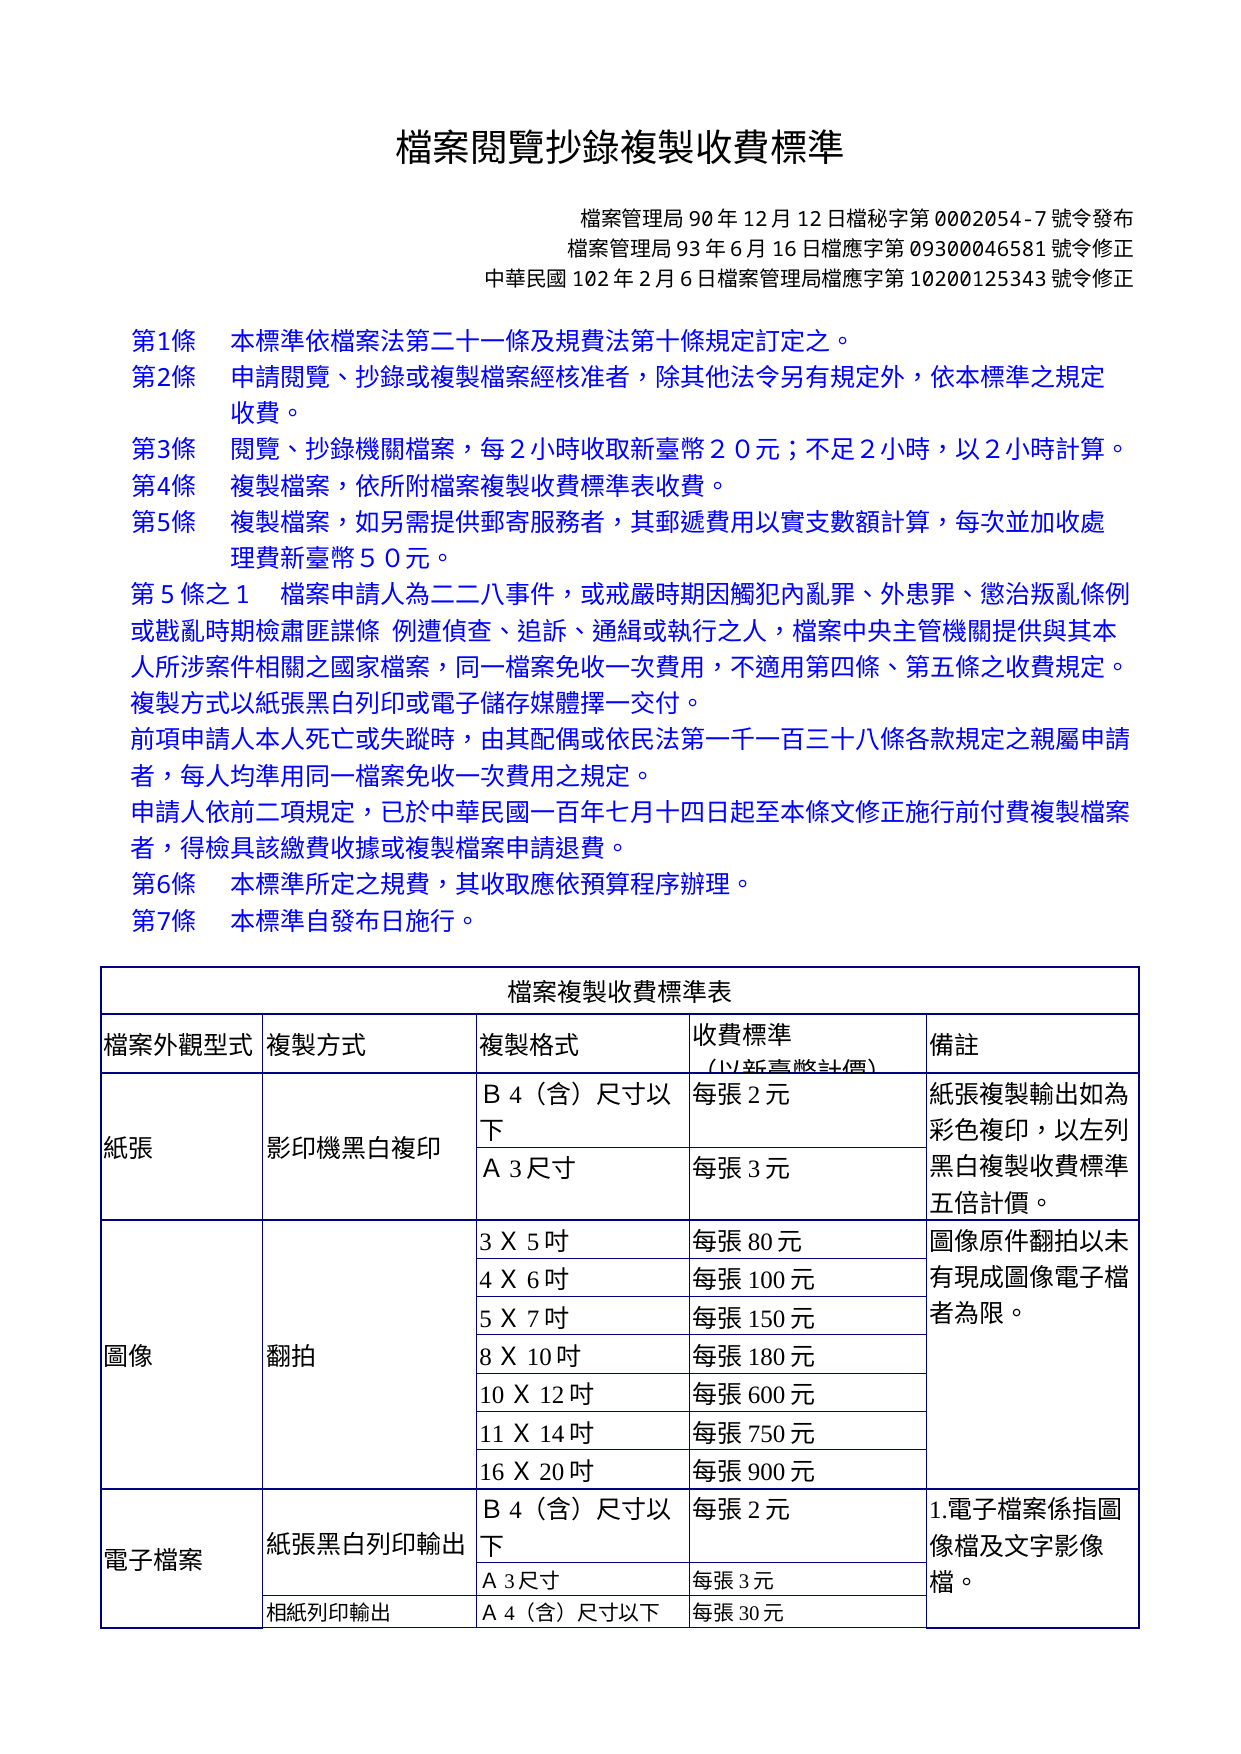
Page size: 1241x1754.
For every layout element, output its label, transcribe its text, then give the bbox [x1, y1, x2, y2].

table_cell 圖像 [102, 1221, 262, 1488]
table_cell 5Ｘ7吋 [477, 1297, 689, 1334]
text 檔案管理局90年12月12日檔秘字第0002054-7號令發布 [106, 202, 1134, 232]
table_cell 每張180元 [690, 1335, 926, 1373]
table_cell 紙張黑白列印輸出 [263, 1490, 476, 1594]
table_cell Ｂ4（含）尺寸以下 [477, 1490, 689, 1562]
table_cell 每張3元 [690, 1148, 926, 1219]
table_cell 收費標準 （以新臺幣計價） [690, 1015, 926, 1072]
table_cell 備註 [927, 1015, 1138, 1072]
table_cell 紙張 [102, 1074, 262, 1219]
table_cell 3Ｘ5吋 [477, 1221, 689, 1258]
table_cell 4Ｘ6吋 [477, 1259, 689, 1296]
list 本標準所定之規費，其收取應依預算程序辦理。 [131, 865, 1134, 901]
table_cell 11Ｘ14吋 [477, 1412, 689, 1449]
table_cell 1.電子檔案係指圖像檔及文字影像檔。 2.紙張列印輸出如為彩色列印，以左列黑白複製收費標準五倍計價；相紙黑白、彩色列印輸出之收費標準相同。 3.電子儲存媒體離線交付費用不含儲存媒體本身之費用。 [927, 1490, 1138, 1627]
table_cell 影印機黑白複印 [263, 1074, 476, 1219]
table_cell 每張2元 [690, 1490, 926, 1562]
text 中華民國102年2月6日檔案管理局檔應字第10200125343號令修正 [106, 262, 1134, 293]
table_cell 每張900元 [690, 1450, 926, 1488]
text 第5條之1 檔案申請人為二二八事件，或戒嚴時期因觸犯內亂罪、外患罪、懲治叛亂條例或戡亂時期檢肅匪諜條 例遭偵查、追訴、通緝或執行之人，檔案中央主管機關提供與其本人所涉案件相關之國家檔案，同一檔案免收一次費用，不適用第四條、第五條之收費規定。複製方式以紙張黑白列印或電子儲存媒體擇一交付。 [130, 575, 1134, 720]
table_cell 複製方式 [263, 1015, 476, 1072]
list 申請閱覽、抄錄或複製檔案經核准者，除其他法令另有規定外，依本標準之規定 [131, 357, 1134, 394]
table_cell 翻拍 [263, 1221, 476, 1488]
list 理費新臺幣５０元。 [131, 539, 1134, 575]
table_cell 每張600元 [690, 1374, 926, 1411]
table_cell Ａ3尺寸 [477, 1563, 689, 1594]
table_cell Ａ4（含）尺寸以下 [477, 1596, 689, 1627]
table_cell 每張30元 [690, 1596, 926, 1627]
text 前項申請人本人死亡或失蹤時，由其配偶或依民法第一千一百三十八條各款規定之親屬申請者，每人均準用同一檔案免收一次費用之規定。 [130, 720, 1134, 792]
table_cell 每張80元 [690, 1221, 926, 1258]
table_cell 16Ｘ20吋 [477, 1450, 689, 1488]
text 檔案閱覽抄錄複製收費標準 [106, 118, 1134, 172]
table_cell 檔案外觀型式 [102, 1015, 262, 1072]
list 複製檔案，如另需提供郵寄服務者，其郵遞費用以實支數額計算，每次並加收處 [131, 502, 1134, 539]
table_cell 每張750元 [690, 1412, 926, 1449]
list 本標準自發布日施行。 [131, 901, 1134, 937]
table_cell 相紙列印輸出 [263, 1596, 476, 1627]
table_cell 圖像原件翻拍以未有現成圖像電子檔者為限。 [927, 1221, 1138, 1488]
table_cell 8Ｘ10吋 [477, 1335, 689, 1373]
table_cell 每張3元 [690, 1563, 926, 1594]
list 收費。 [131, 394, 1134, 430]
table_cell Ａ3尺寸 [477, 1148, 689, 1219]
list 閱覽、抄錄機關檔案，每２小時收取新臺幣２０元；不足２小時，以２小時計算。 [131, 430, 1134, 466]
table_header 檔案複製收費標準表 [102, 968, 1138, 1013]
table_cell 每張150元 [690, 1297, 926, 1334]
table_cell 複製格式 [477, 1015, 689, 1072]
text 檔案管理局93年6月16日檔應字第09300046581號令修正 [106, 232, 1134, 262]
text 申請人依前二項規定，已於中華民國一百年七月十四日起至本條文修正施行前付費複製檔案者，得檢具該繳費收據或複製檔案申請退費。 [130, 792, 1134, 865]
table_cell 10Ｘ12吋 [477, 1374, 689, 1411]
table_cell 每張100元 [690, 1259, 926, 1296]
table_cell Ｂ4（含）尺寸以下 [477, 1074, 689, 1147]
table_cell 電子檔案 [102, 1490, 262, 1627]
list 本標準依檔案法第二十一條及規費法第十條規定訂定之。 [131, 321, 1134, 357]
list 複製檔案，依所附檔案複製收費標準表收費。 [131, 466, 1134, 502]
table_cell 每張2元 [690, 1074, 926, 1147]
table_cell 紙張複製輸出如為彩色複印，以左列黑白複製收費標準五倍計價。 [927, 1074, 1138, 1219]
